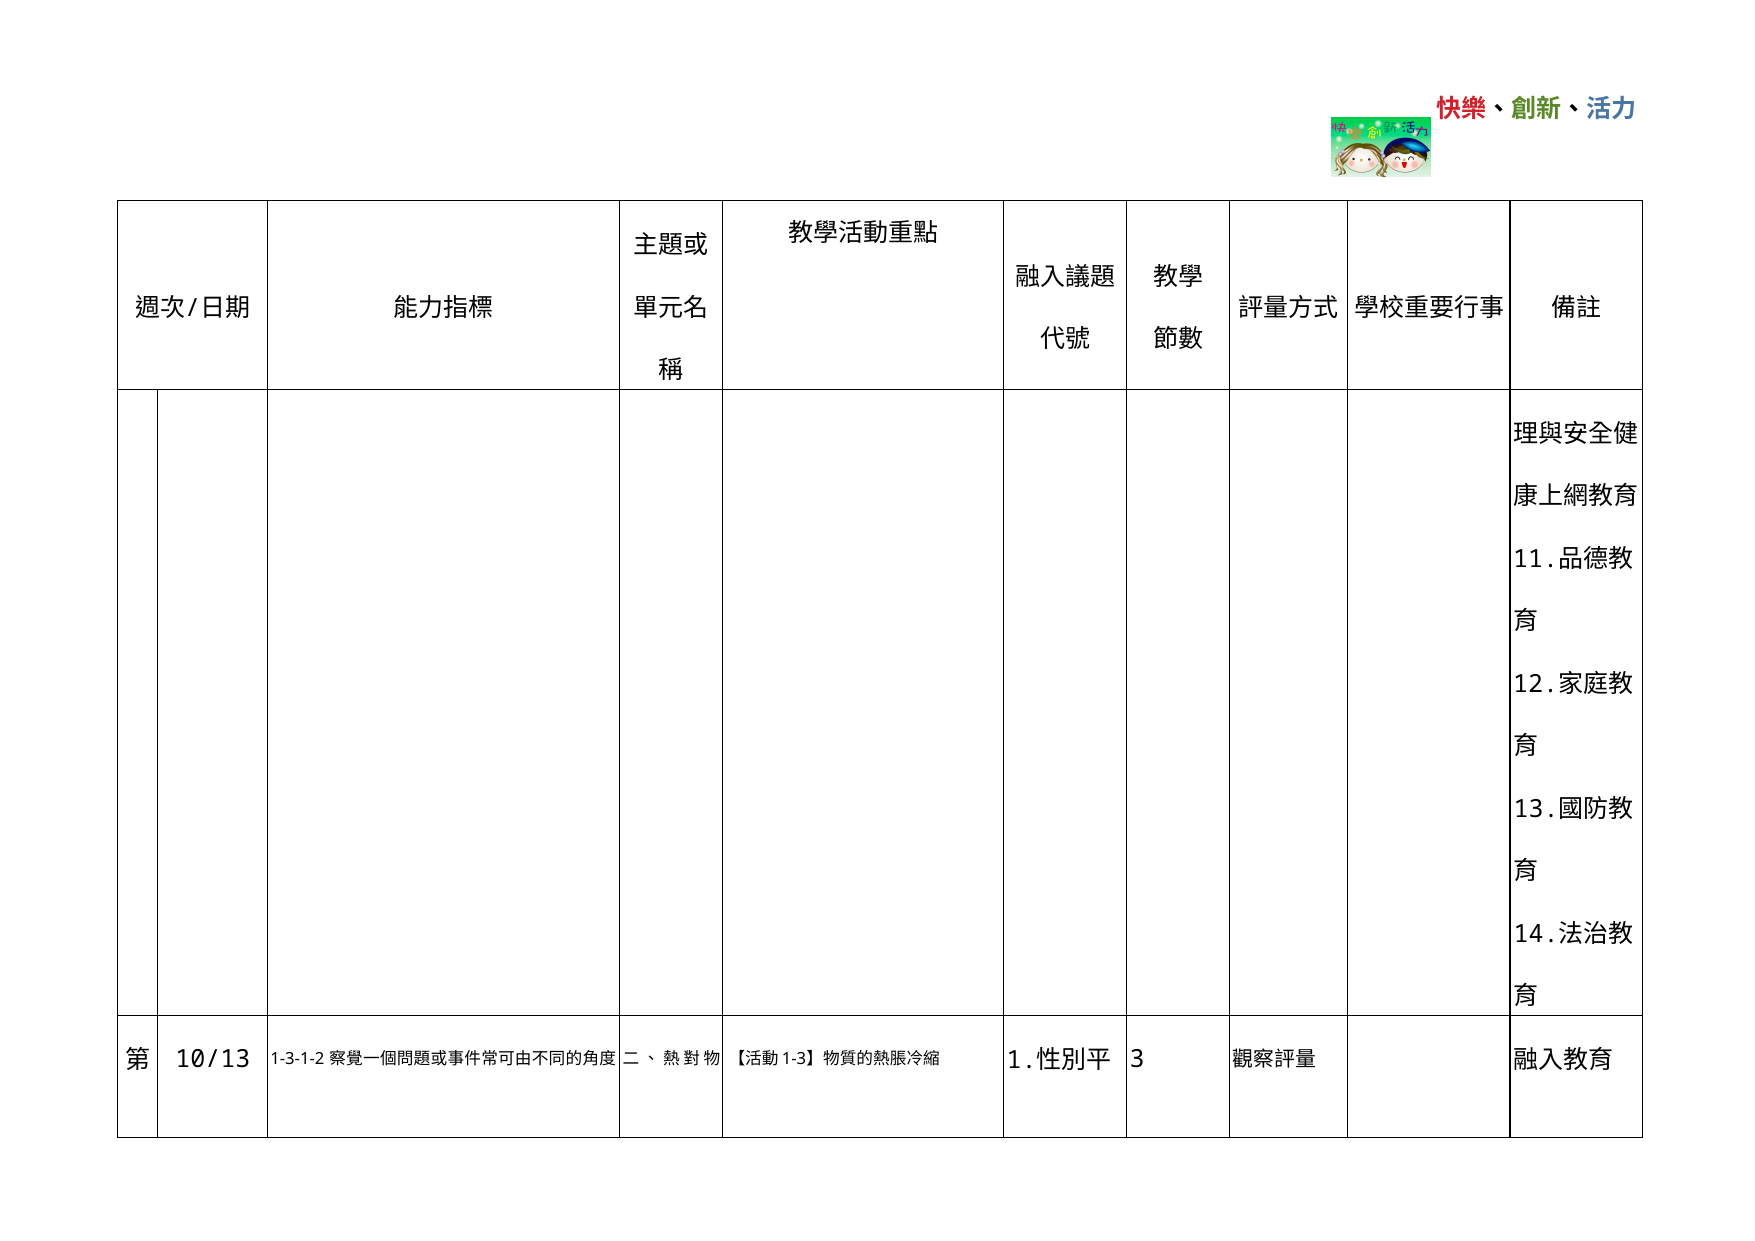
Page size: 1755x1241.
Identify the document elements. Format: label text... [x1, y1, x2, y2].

table_header 學校重要行事 [1348, 201, 1509, 389]
table_cell [158, 390, 267, 1015]
table_cell 理與安全健康上網教育 11.品德教育 12.家庭教育 13.國防教育 14.法治教育 [1511, 390, 1642, 1015]
table_cell [118, 390, 157, 1015]
table_cell [268, 390, 619, 1015]
table_cell [620, 390, 722, 1015]
table_header 能力指標 [268, 201, 619, 389]
table_cell 10/13 [158, 1016, 267, 1137]
table_cell 二、熱對物 [620, 1016, 722, 1137]
table_header 融入議題 代號 [1004, 201, 1126, 389]
table_header 備註 [1511, 201, 1642, 389]
table_header 主題或 單元名稱 [620, 201, 722, 389]
table_cell 1-3-1-2 察覺一個問題或事件常可由不同的角度 [268, 1016, 619, 1137]
table_cell [1127, 390, 1229, 1015]
table_header 教學活動重點 [723, 201, 1003, 389]
table_header 週次/日期 [118, 201, 267, 389]
table_cell [723, 390, 1003, 1015]
table_cell 第 [118, 1016, 157, 1137]
table_cell [1004, 390, 1126, 1015]
table_cell 【活動1-3】物質的熱脹冷縮 1.教師引導學生思考液體的體積會不會受溫度的影響而改變。 2.教師指導學生進行液體熱脹冷縮的實驗，並將結果記錄到習作中。 3.教師操作固體熱脹冷縮的實驗，並引導學生察覺銅球加熱後膨脹，而無法通過銅環；冷卻後，銅球體積收縮，銅球可以通過銅環。 4.教師指導說明使用酒精燈時的注意事項。 5.教師歸納說明：「大部分的氣體、液體和固體受熱時，體積會膨脹；遇冷時，體積會縮小，這種性質稱為熱脹冷縮」。 6.讓學生自由發表生活中看到的熱脹冷縮現象。 7.教師說明凹陷乒乓球沖熱水可以使其復原、氣溫計量體溫、橋面留有縫隙都是熱脹冷縮的應用。 【活動2-1】熱的傳導 1.利用生活經驗，引導學生思考熱是如何在物體上傳播的。 2.教師指導學生進行「固體的熱傳導」實驗。 3.教師引導學生透過實驗察覺熱會由溫度高的地方傳到溫度低的地方。 4.教師歸納說明：「熱透過物質從溫度高的地方傳到溫度低的地方，這種傳熱方式稱為傳導」。 5.教師提問：「不同材質的物體，熱傳導的快慢有什麼不同？」。 6.讓學生自由發表生活中應用熱傳導原理的例子。 7.教師說明茶壺、鍋子、鍋鏟、隔熱手套、杯套等都是利用不同材質的物體，熱傳導的快慢也不同的原理。 [723, 1016, 1003, 1137]
table_cell [1230, 390, 1347, 1015]
table_header 評量方式 [1230, 201, 1347, 389]
table_header 教學 節數 [1127, 201, 1229, 389]
table_cell 觀察評量 [1230, 1016, 1347, 1137]
table_cell 3 [1127, 1016, 1229, 1137]
table_cell [1348, 1016, 1509, 1137]
table_cell 融入教育 [1511, 1016, 1642, 1137]
table_cell 1.性別平 [1004, 1016, 1126, 1137]
table_cell [1348, 390, 1509, 1015]
